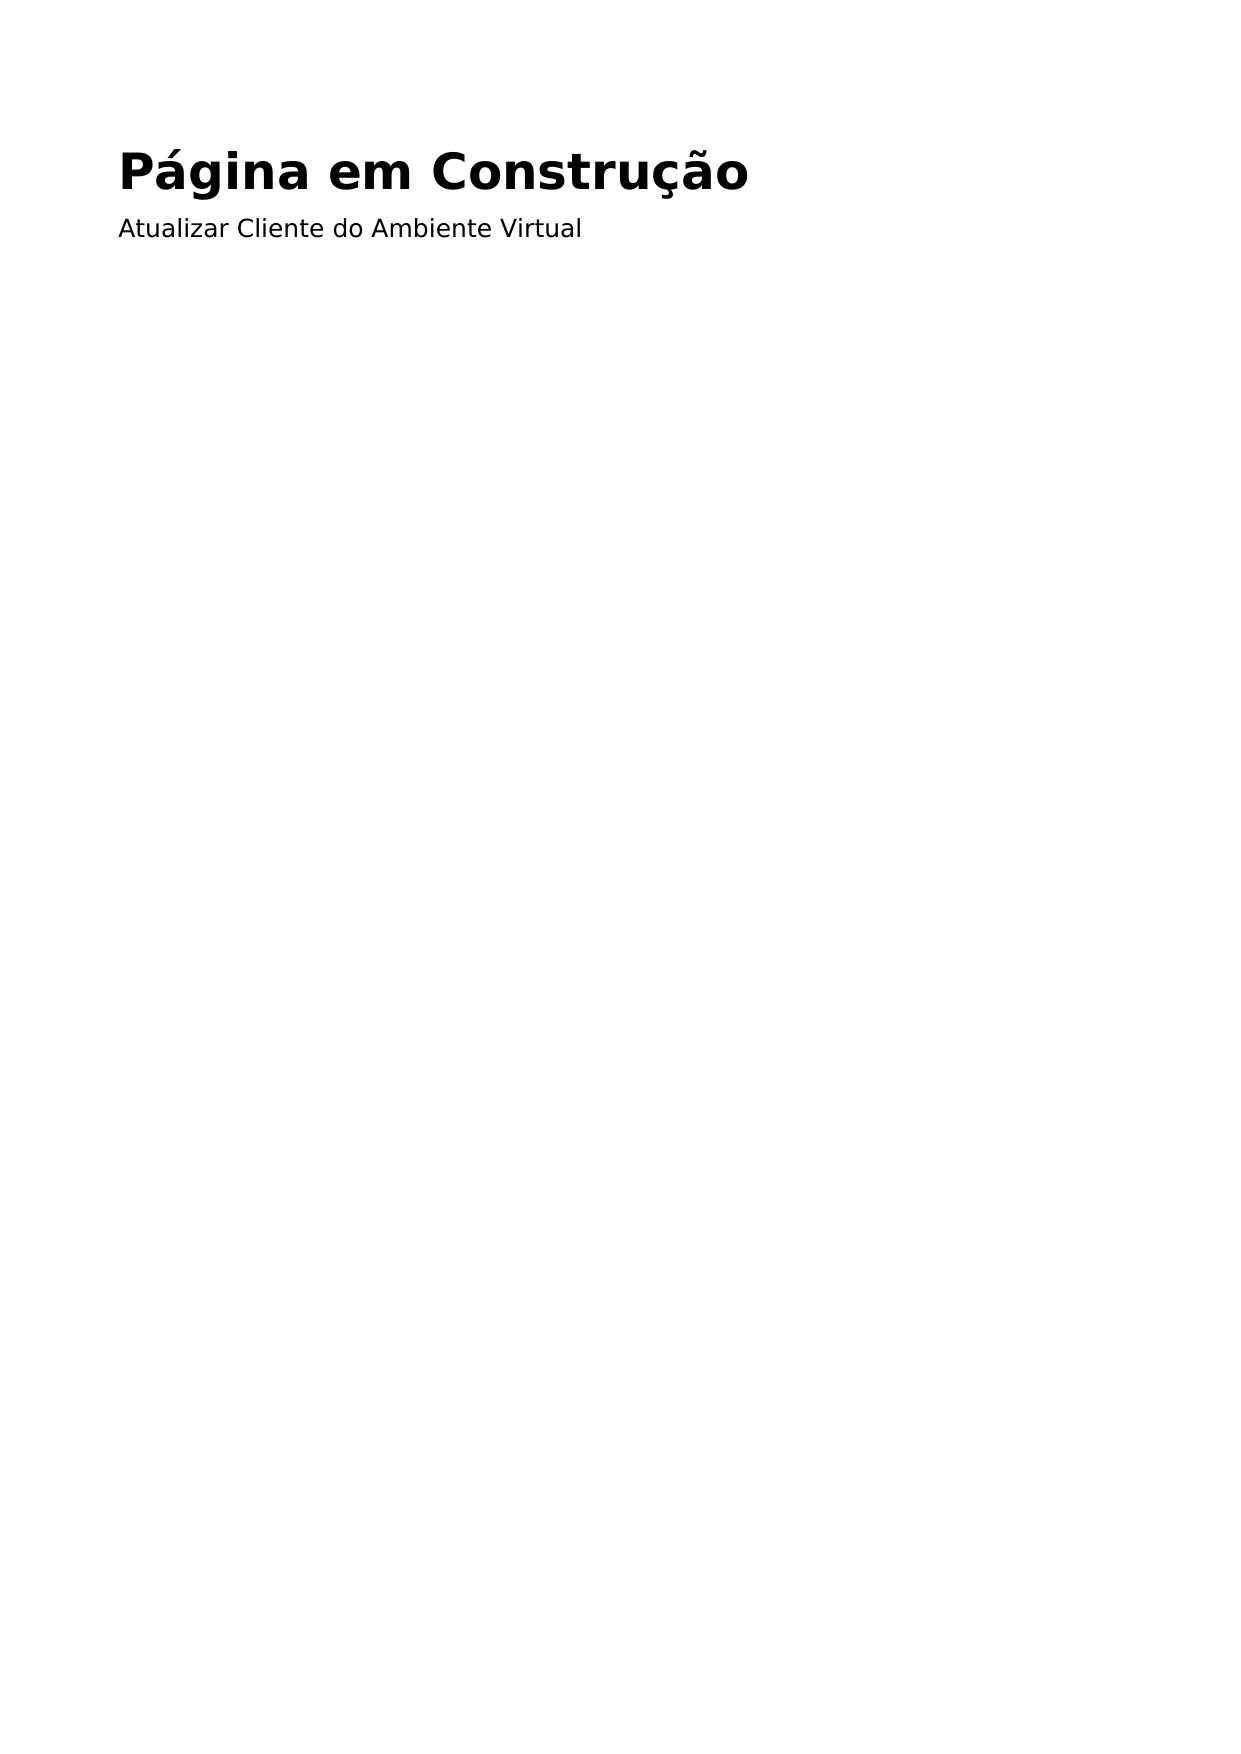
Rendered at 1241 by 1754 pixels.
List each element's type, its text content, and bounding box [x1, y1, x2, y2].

subtitle Página em Construção [118, 143, 1122, 201]
text Atualizar Cliente do Ambiente Virtual [118, 214, 1122, 243]
